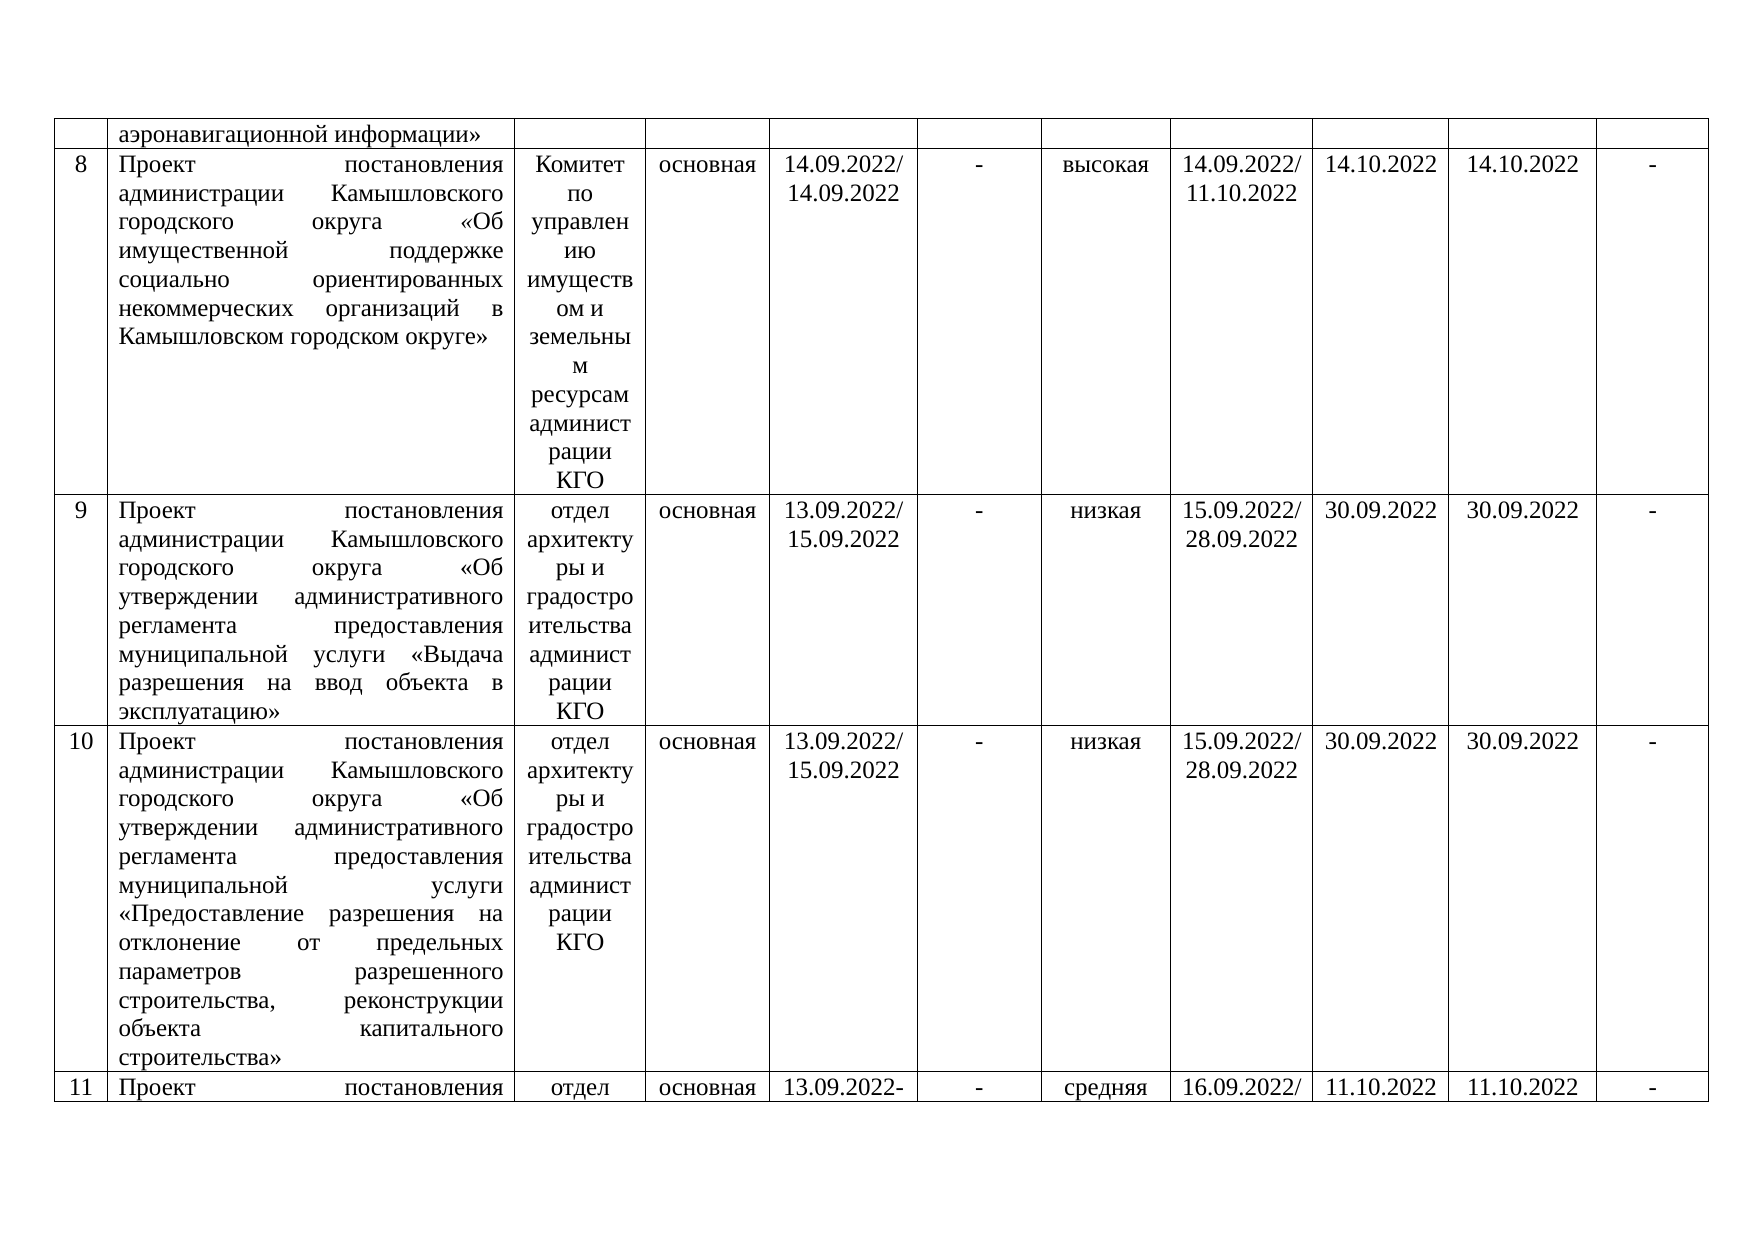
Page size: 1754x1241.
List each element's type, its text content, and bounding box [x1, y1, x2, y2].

table_cell 30.09.2022 [1449, 726, 1596, 1071]
table_cell [55, 119, 107, 148]
table_cell - [918, 726, 1041, 1071]
table_cell - [1597, 149, 1708, 494]
table_cell 30.09.2022 [1313, 495, 1448, 725]
table_cell - [918, 495, 1041, 725]
table_cell 15.09.2022/28.09.2022 [1171, 726, 1312, 1071]
table_cell основная [646, 495, 769, 725]
table_cell основная [646, 1072, 769, 1101]
table_cell - [1597, 119, 1708, 148]
table_cell 14.09.2022/11.10.2022 [1171, 149, 1312, 494]
table_cell средняя [1042, 1072, 1170, 1101]
table_cell [646, 119, 769, 148]
table_cell 13.09.2022/15.09.2022 [770, 726, 917, 1071]
table_cell [515, 119, 645, 148]
table_cell - [1597, 726, 1708, 1071]
table_cell - [1597, 1072, 1708, 1101]
table_cell 9 [55, 495, 107, 725]
table_cell Комитет по управлению имуществом и земельным ресурсам администрации КГО [515, 149, 645, 494]
table_cell 14.10.2022 [1313, 149, 1448, 494]
table_cell Проект постановления администрации Камышловского городского округа «Об утверждении административного регламента предоставления муниципальной услуги «Предоставление разрешения на отклонение от предельных параметров разрешенного строительства, реконструкции объекта капитального строительства» [108, 726, 514, 1071]
table_cell [1171, 119, 1312, 148]
table_cell 16.09.2022/ [1171, 1072, 1312, 1101]
table_cell высокая [1042, 149, 1170, 494]
table_cell низкая [1042, 726, 1170, 1071]
table_cell - [918, 1072, 1041, 1101]
table_cell 10 [55, 726, 107, 1071]
table_cell [1313, 119, 1448, 148]
table_cell 13.09.2022/15.09.2022 [770, 495, 917, 725]
table_cell 30.09.2022 [1449, 495, 1596, 725]
table_cell 11.10.2022 [1449, 1072, 1596, 1101]
table_cell - [1597, 495, 1708, 725]
table_cell 11 [55, 1072, 107, 1101]
table_cell Проект постановления [108, 1072, 514, 1101]
table_cell отдел архитектуры и градостроительства администрации КГО [515, 726, 645, 1071]
table_cell отдел [515, 1072, 645, 1101]
table_cell 15.09.2022/28.09.2022 [1171, 495, 1312, 725]
table_cell аэронавигационной информации» [108, 119, 514, 148]
table_cell 14.10.2022 [1449, 149, 1596, 494]
table_cell низкая [1042, 495, 1170, 725]
table_cell 13.09.2022- [770, 1072, 917, 1101]
table_cell [1449, 119, 1596, 148]
table_cell Проект постановления администрации Камышловского городского округа «Об имущественной поддержке социально ориентированных некоммерческих организаций в Камышловском городском округе» [108, 149, 514, 494]
table_cell 11.10.2022 [1313, 1072, 1448, 1101]
table_cell 30.09.2022 [1313, 726, 1448, 1071]
table_cell - [918, 119, 1041, 148]
table_cell основная [646, 149, 769, 494]
table_cell основная [646, 726, 769, 1071]
table_cell [770, 119, 917, 148]
table_cell [1042, 119, 1170, 148]
table_cell отдел архитектуры и градостроительства администрации КГО [515, 495, 645, 725]
table_cell 14.09.2022/14.09.2022 [770, 149, 917, 494]
table_cell - [918, 149, 1041, 494]
table_cell 8 [55, 149, 107, 494]
table_cell Проект постановления администрации Камышловского городского округа «Об утверждении административного регламента предоставления муниципальной услуги «Выдача разрешения на ввод объекта в эксплуатацию» [108, 495, 514, 725]
